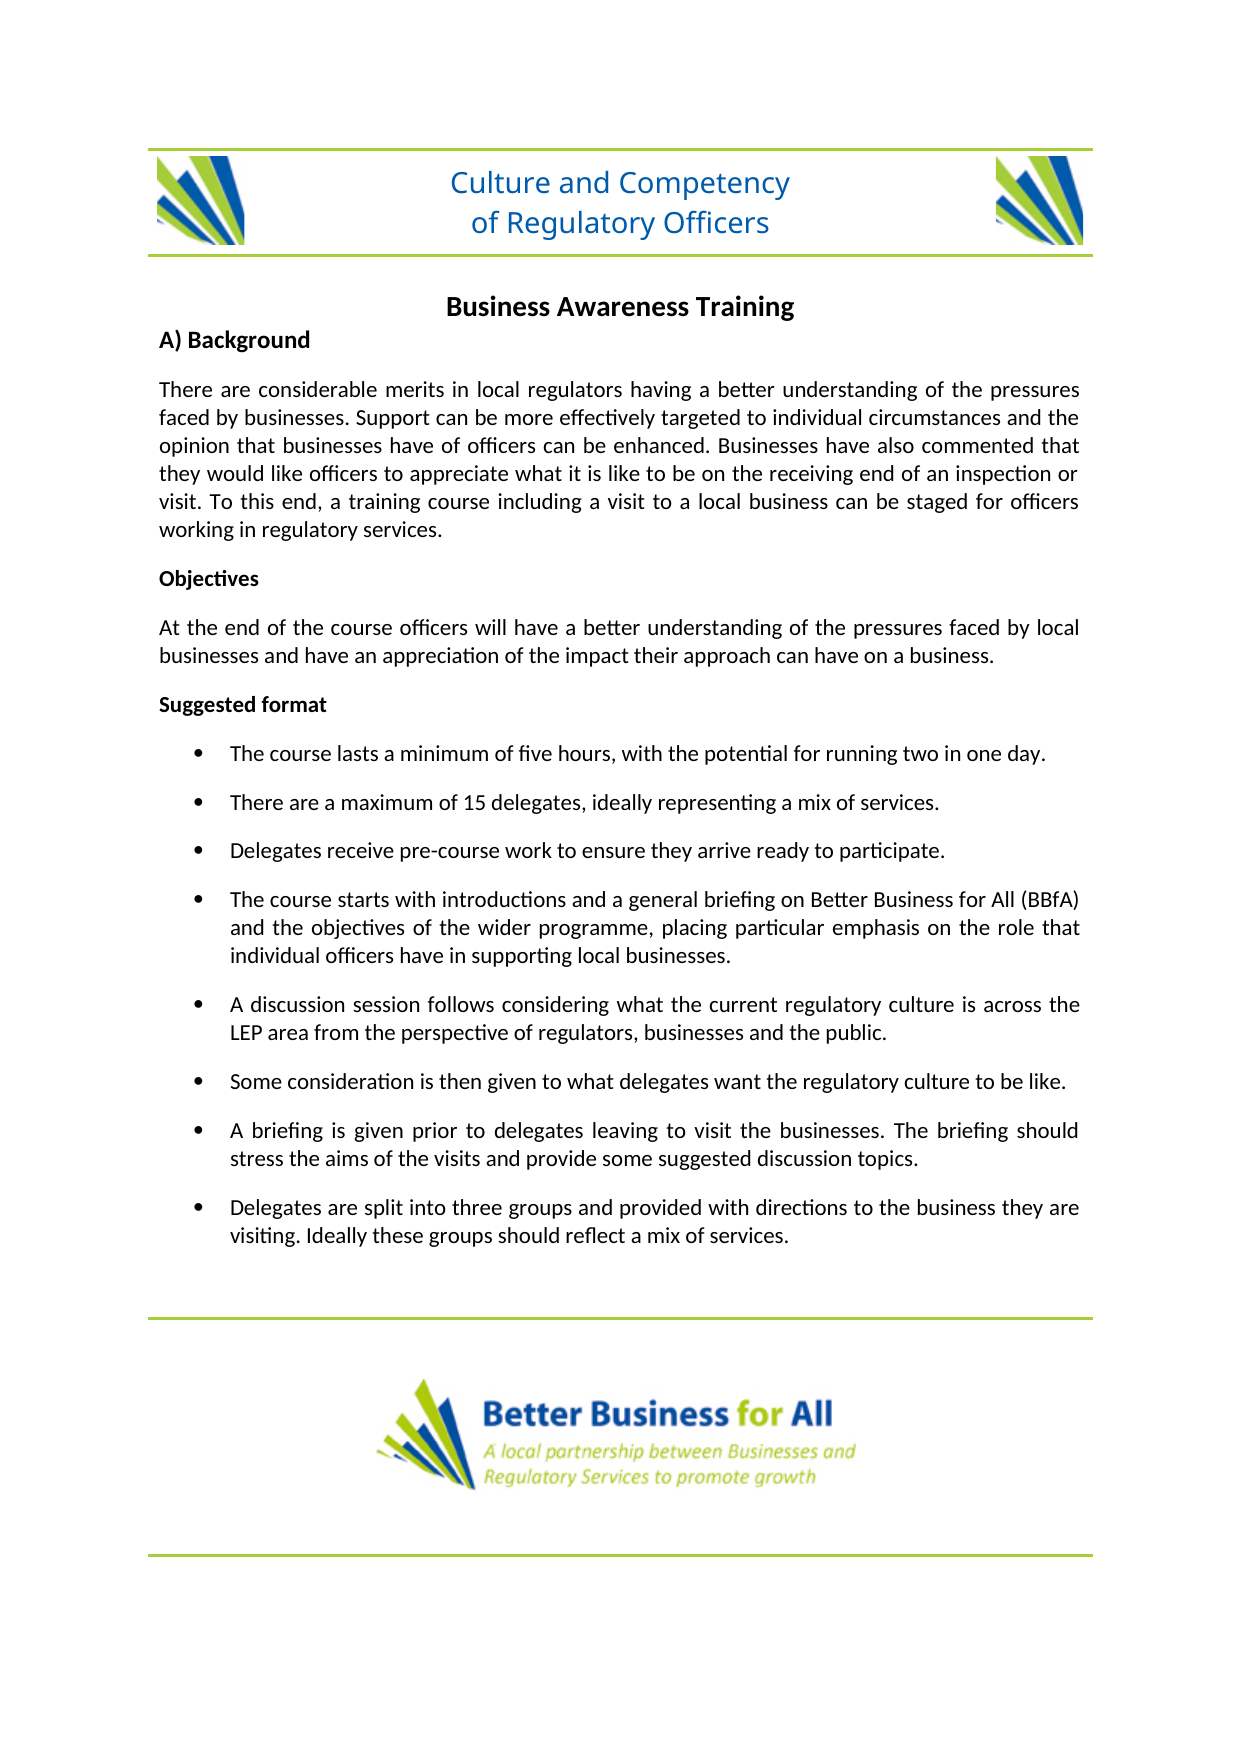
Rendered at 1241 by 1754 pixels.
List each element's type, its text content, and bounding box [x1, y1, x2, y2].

table_header [986, 151, 1093, 254]
table_cell Business Awareness Training A) Background There are considerable merits in local regulators having a better understanding of the pressures faced by businesses. Support can be more effectively targeted to individual circumstances and the opinion that businesses have of officers can be enhanced. Businesses have also commented that they would like officers to appreciate what it is like to be on the receiving end of an inspection or visit. To this end, a training course including a visit to a local business can be staged for officers working in regulatory services. Objectives At the end of the course officers will have a better understanding of the pressures faced by local businesses and have an appreciation of the impact their approach can have on a business. Suggested format The course lasts a minimum of five hours, with the potential for running two in one day. There are a maximum of 15 delegates, ideally representing a mix of services. Delegates receive pre-course work to ensure they arrive ready to participate. The course starts with introductions and a general briefing on Better Business for All (BBfA) and the objectives of the wider programme, placing particular emphasis on the role that individual officers have in supporting local businesses. A discussion session follows considering what the current regulatory culture is across the LEP area from the perspective of regulators, businesses and the public. Some consideration is then given to what delegates want the regulatory culture to be like. A briefing is given prior to delegates leaving to visit the businesses. The briefing should stress the aims of the visits and provide some suggested discussion topics. Delegates are split into three groups and provided with directions to the business they are visiting. Ideally these groups should reflect a mix of services. [148, 257, 1093, 1317]
table_cell [148, 1320, 1093, 1553]
table_header [148, 151, 254, 254]
table_header Culture and Competency of Regulatory Officers [254, 151, 986, 254]
